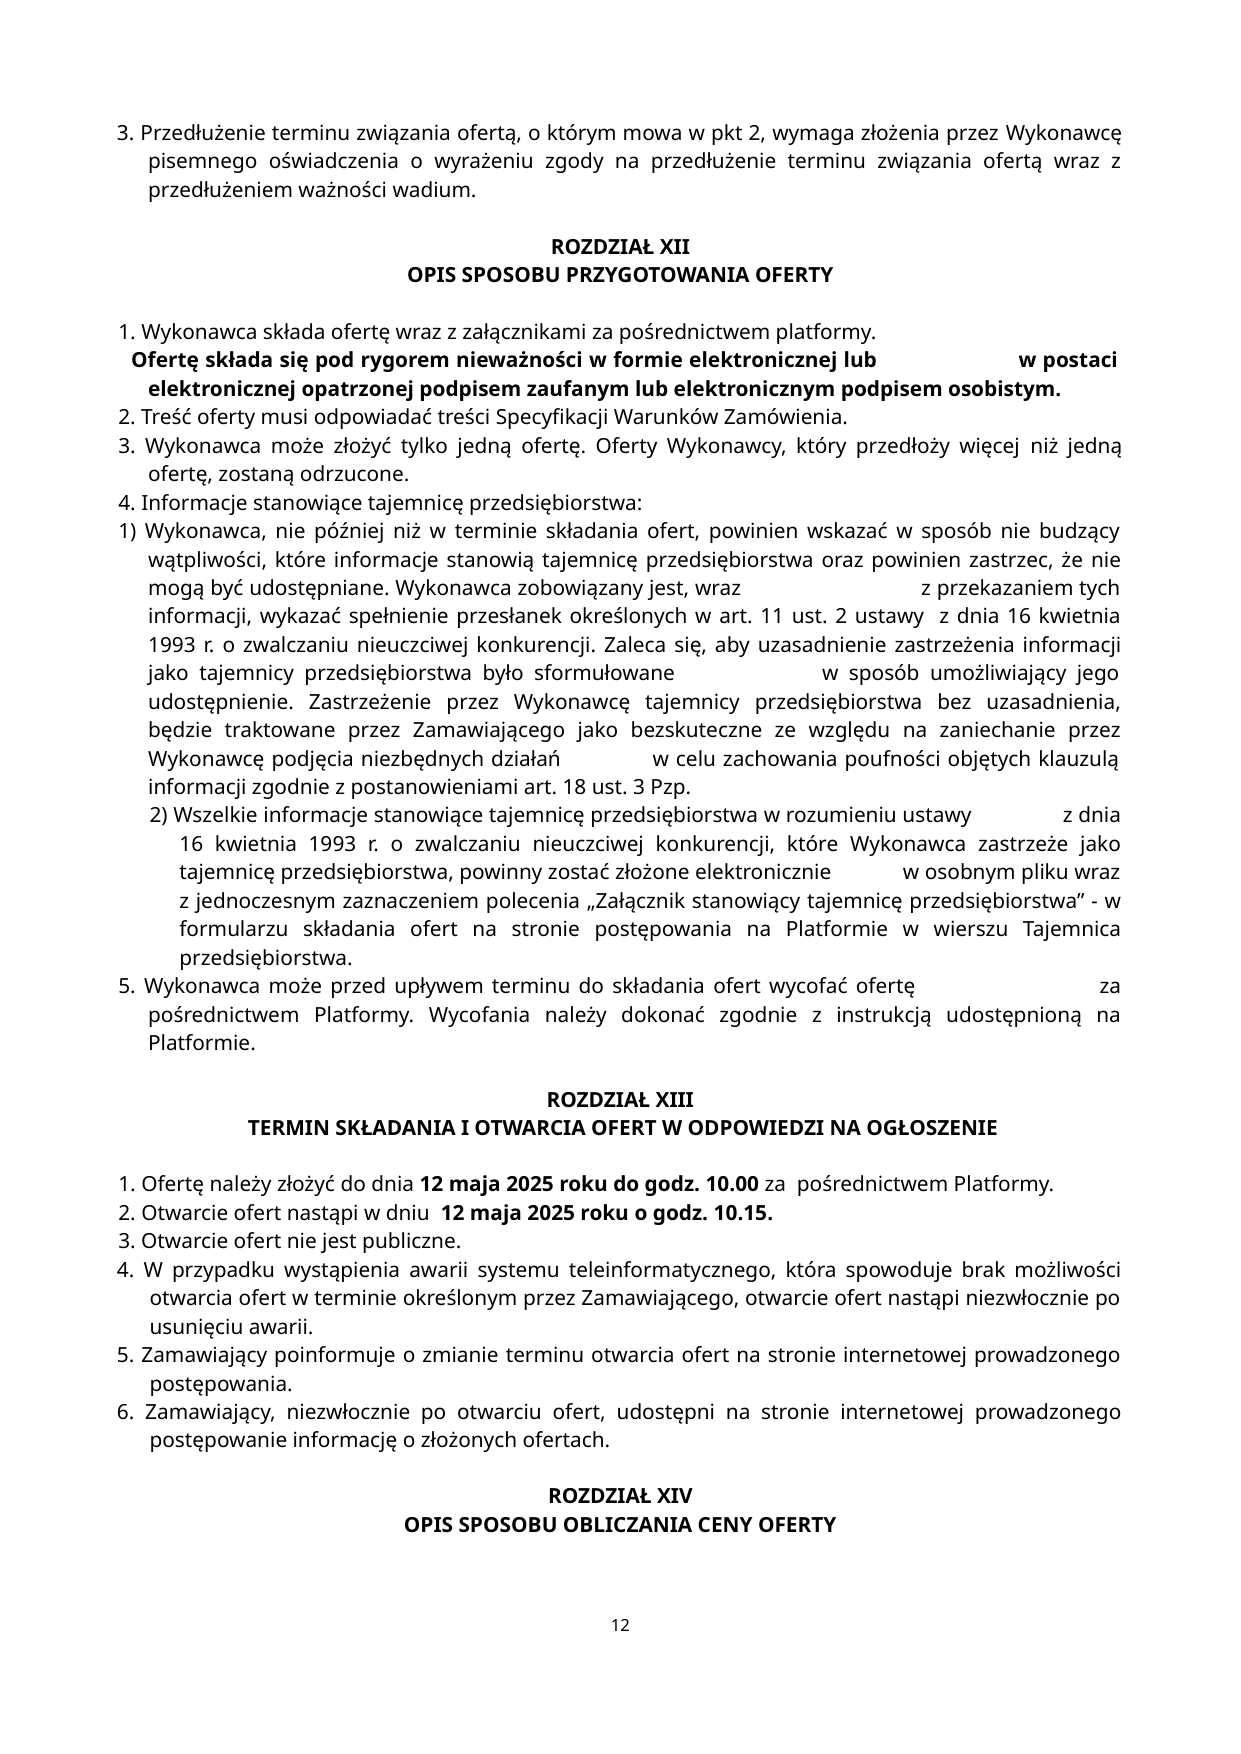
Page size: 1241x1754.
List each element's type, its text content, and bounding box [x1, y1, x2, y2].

text OPIS SPOSOBU OBLICZANIA CENY OFERTY [118, 1510, 1122, 1538]
text 3. Otwarcie ofert nie jest publiczne. [118, 1226, 1122, 1255]
text 1. Ofertę należy złożyć do dnia 12 maja 2025 roku do godz. 10.00 za pośrednictwem Platformy. [118, 1169, 1122, 1198]
text 2) Wszelkie informacje stanowiące tajemnicę przedsiębiorstwa w rozumieniu ustawy z dnia 16 kwietnia 1993 r. o zwalczaniu nieuczciwej konkurencji, które Wykonawca zastrzeże jako tajemnicę przedsiębiorstwa, powinny zostać złożone elektronicznie w osobnym pliku wraz z jednoczesnym zaznaczeniem polecenia „Załącznik stanowiący tajemnicę przedsiębiorstwa” - w formularzu składania ofert na stronie postępowania na Platformie w wierszu Tajemnica przedsiębiorstwa. [149, 801, 1122, 971]
text 6. Zamawiający, niezwłocznie po otwarciu ofert, udostępni na stronie internetowej prowadzonego postępowanie informację o złożonych ofertach. [117, 1397, 1122, 1454]
text 1. Wykonawca składa ofertę wraz z załącznikami za pośrednictwem platformy. [118, 317, 1122, 346]
text 3. Przedłużenie terminu związania ofertą, o którym mowa w pkt 2, wymaga złożenia przez Wykonawcę pisemnego oświadczenia o wyrażeniu zgody na przedłużenie terminu związania ofertą wraz z przedłużeniem ważności wadium. [117, 118, 1122, 203]
text 4. W przypadku wystąpienia awarii systemu teleinformatycznego, która spowoduje brak możliwości otwarcia ofert w terminie określonym przez Zamawiającego, otwarcie ofert nastąpi niezwłocznie po usunięciu awarii. [117, 1255, 1122, 1340]
text ROZDZIAŁ XIII [118, 1085, 1122, 1113]
text ROZDZIAŁ XIV [118, 1482, 1122, 1510]
text 3. Wykonawca może złożyć tylko jedną ofertę. Oferty Wykonawcy, który przedłoży więcej niż jedną ofertę, zostaną odrzucone. [118, 431, 1122, 488]
text 4. Informacje stanowiące tajemnicę przedsiębiorstwa: [118, 488, 1122, 516]
text 5. Wykonawca może przed upływem terminu do składania ofert wycofać ofertę za pośrednictwem Platformy. Wycofania należy dokonać zgodnie z instrukcją udostępnioną na Platformie. [118, 971, 1122, 1057]
text 2. Treść oferty musi odpowiadać treści Specyfikacji Warunków Zamówienia. [118, 402, 1122, 431]
text 2. Otwarcie ofert nastąpi w dniu 12 maja 2025 roku o godz. 10.15. [118, 1198, 1122, 1226]
text 5. Zamawiający poinformuje o zmianie terminu otwarcia ofert na stronie internetowej prowadzonego postępowania. [117, 1340, 1122, 1397]
text Ofertę składa się pod rygorem nieważności w formie elektronicznej lub w postaci elektronicznej opatrzonej podpisem zaufanym lub elektronicznym podpisem osobistym. [118, 346, 1122, 402]
text OPIS SPOSOBU PRZYGOTOWANIA OFERTY [118, 260, 1122, 289]
text TERMIN SKŁADANIA I OTWARCIA OFERT W ODPOWIEDZI NA OGŁOSZENIE [118, 1113, 1122, 1142]
text 1) Wykonawca, nie później niż w terminie składania ofert, powinien wskazać w sposób nie budzący wątpliwości, które informacje stanowią tajemnicę przedsiębiorstwa oraz powinien zastrzec, że nie mogą być udostępniane. Wykonawca zobowiązany jest, wraz z przekazaniem tych informacji, wykazać spełnienie przesłanek określonych w art. 11 ust. 2 ustawy z dnia 16 kwietnia 1993 r. o zwalczaniu nieuczciwej konkurencji. Zaleca się, aby uzasadnienie zastrzeżenia informacji jako tajemnicy przedsiębiorstwa było sformułowane w sposób umożliwiający jego udostępnienie. Zastrzeżenie przez Wykonawcę tajemnicy przedsiębiorstwa bez uzasadnienia, będzie traktowane przez Zamawiającego jako bezskuteczne ze względu na zaniechanie przez Wykonawcę podjęcia niezbędnych działań w celu zachowania poufności objętych klauzulą informacji zgodnie z postanowieniami art. 18 ust. 3 Pzp. [118, 516, 1122, 801]
text ROZDZIAŁ XII [118, 232, 1122, 260]
